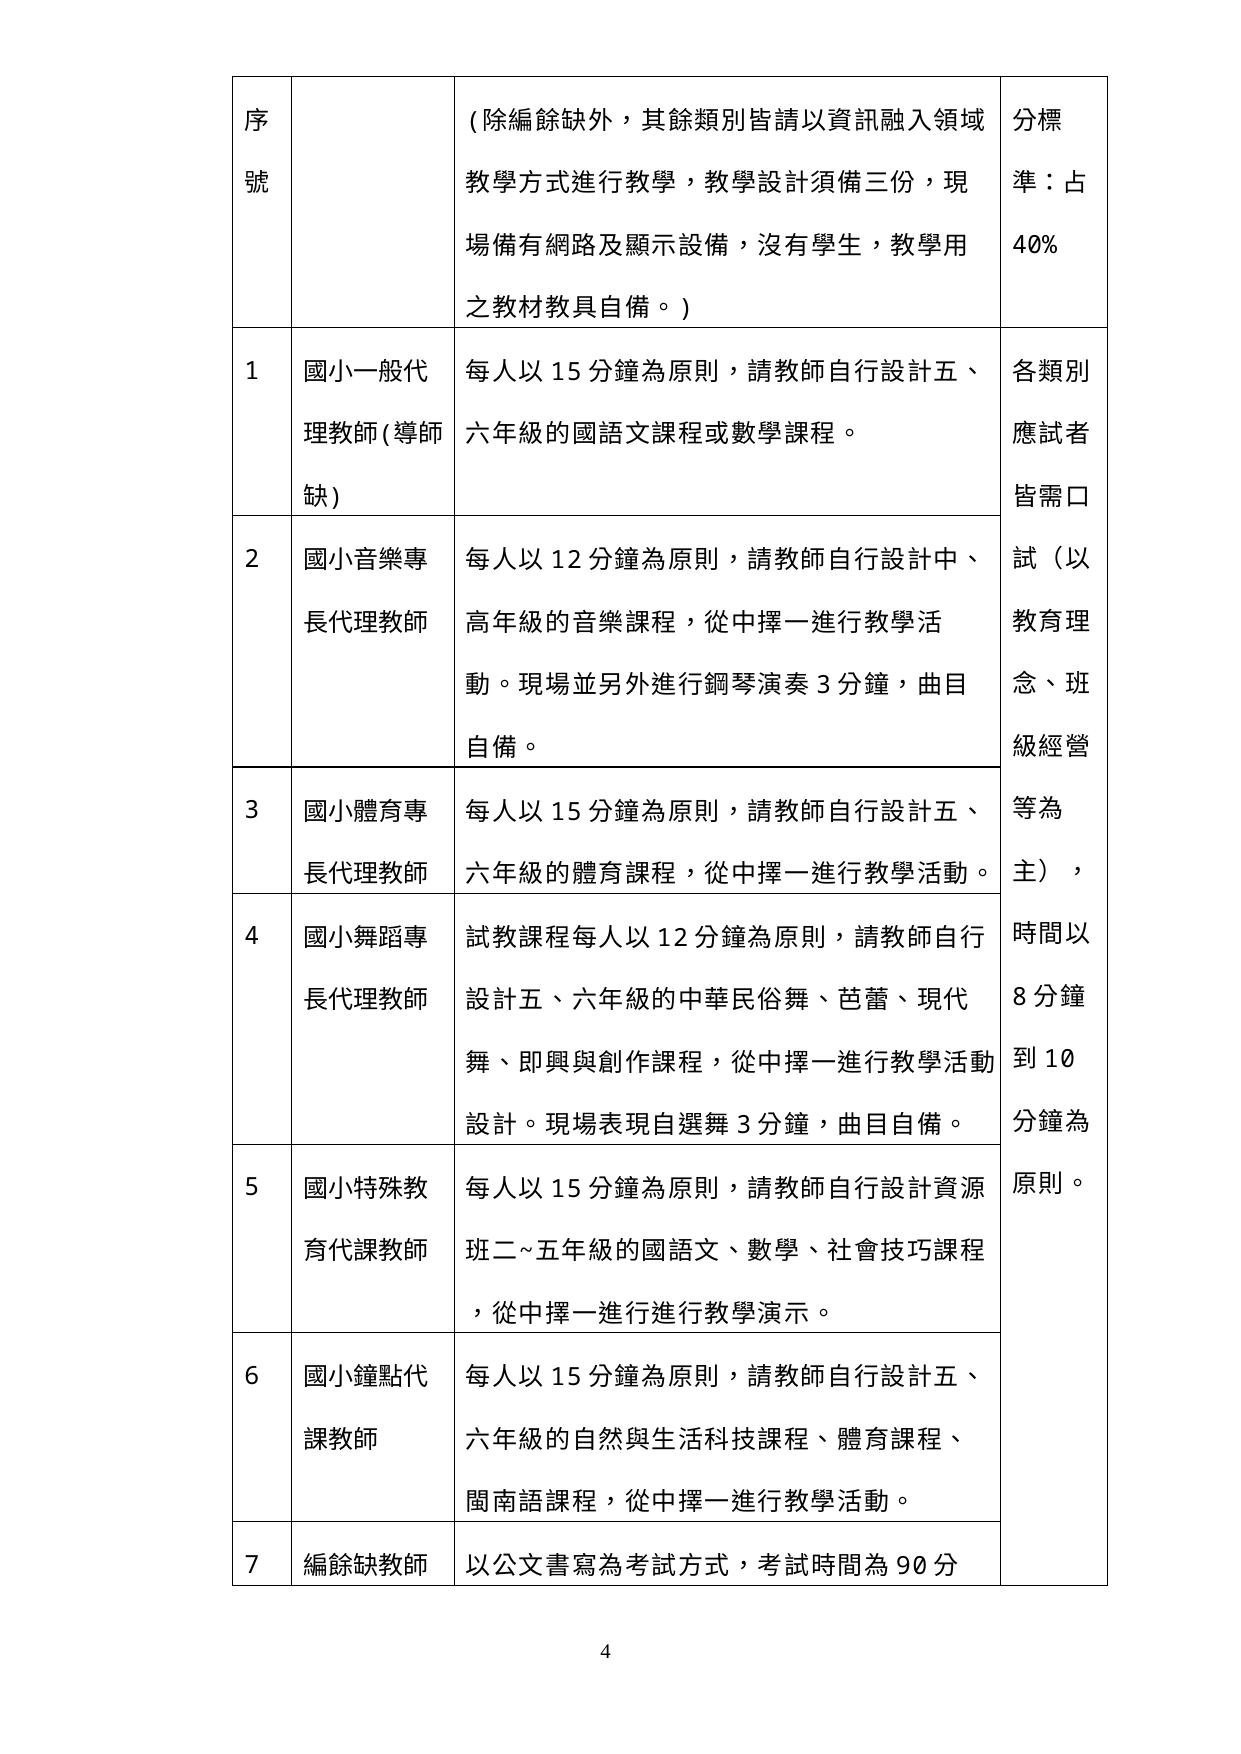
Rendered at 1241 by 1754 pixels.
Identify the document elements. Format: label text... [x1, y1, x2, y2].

table_cell 2 [233, 516, 291, 766]
table_cell 每人以15分鐘為原則，請教師自行設計資源班二~五年級的國語文、數學、社會技巧課程，從中擇一進行進行教學演示。 [455, 1145, 1000, 1332]
table_cell 國小舞蹈專長代理教師 [292, 894, 454, 1143]
table_cell 5 [233, 1145, 291, 1332]
table_cell 國小體育專長代理教師 [292, 768, 454, 892]
table_cell 4 [233, 894, 291, 1143]
table_cell 各類別應試者皆需口試（以教育理念、班級經營等為主），時間以8分鐘到10分鐘為原則。 [1001, 328, 1107, 1584]
table_cell 國小一般代理教師(導師缺) [292, 328, 454, 515]
table_cell 每人以15分鐘為原則，請教師自行設計五、六年級的自然與生活科技課程、體育課程、閩南語課程，從中擇一進行教學活動。 [455, 1333, 1000, 1521]
table_cell 1 [233, 328, 291, 515]
table_cell 每人以12分鐘為原則，請教師自行設計中、高年級的音樂課程，從中擇一進行教學活動。現場並另外進行鋼琴演奏3分鐘，曲目自備。 [455, 516, 1000, 766]
table_cell 國小鐘點代課教師 [292, 1333, 454, 1521]
table_cell 以公文書寫為考試方式，考試時間為90分 [455, 1522, 1000, 1584]
table_cell 編餘缺教師 [292, 1522, 454, 1584]
table_header (除編餘缺外，其餘類別皆請以資訊融入領域教學方式進行教學，教學設計須備三份，現場備有網路及顯示設備，沒有學生，教學用之教材教具自備。) [455, 77, 1000, 327]
table_cell 6 [233, 1333, 291, 1521]
table_header 分標準：占40% [1001, 77, 1107, 327]
table_cell 7 [233, 1522, 291, 1584]
table_cell 國小特殊教育代課教師 [292, 1145, 454, 1332]
table_cell 3 [233, 768, 291, 892]
table_cell 每人以15分鐘為原則，請教師自行設計五、六年級的國語文課程或數學課程。 [455, 328, 1000, 515]
table_cell 試教課程每人以12分鐘為原則，請教師自行設計五、六年級的中華民俗舞、芭蕾、現代舞、即興與創作課程，從中擇一進行教學活動設計。現場表現自選舞3分鐘，曲目自備。 [455, 894, 1000, 1143]
table_cell 每人以15分鐘為原則，請教師自行設計五、 六年級的體育課程，從中擇一進行教學活動。 [455, 768, 1000, 892]
table_header [292, 77, 454, 327]
table_header 序號 [233, 77, 291, 327]
table_cell 國小音樂專長代理教師 [292, 516, 454, 766]
